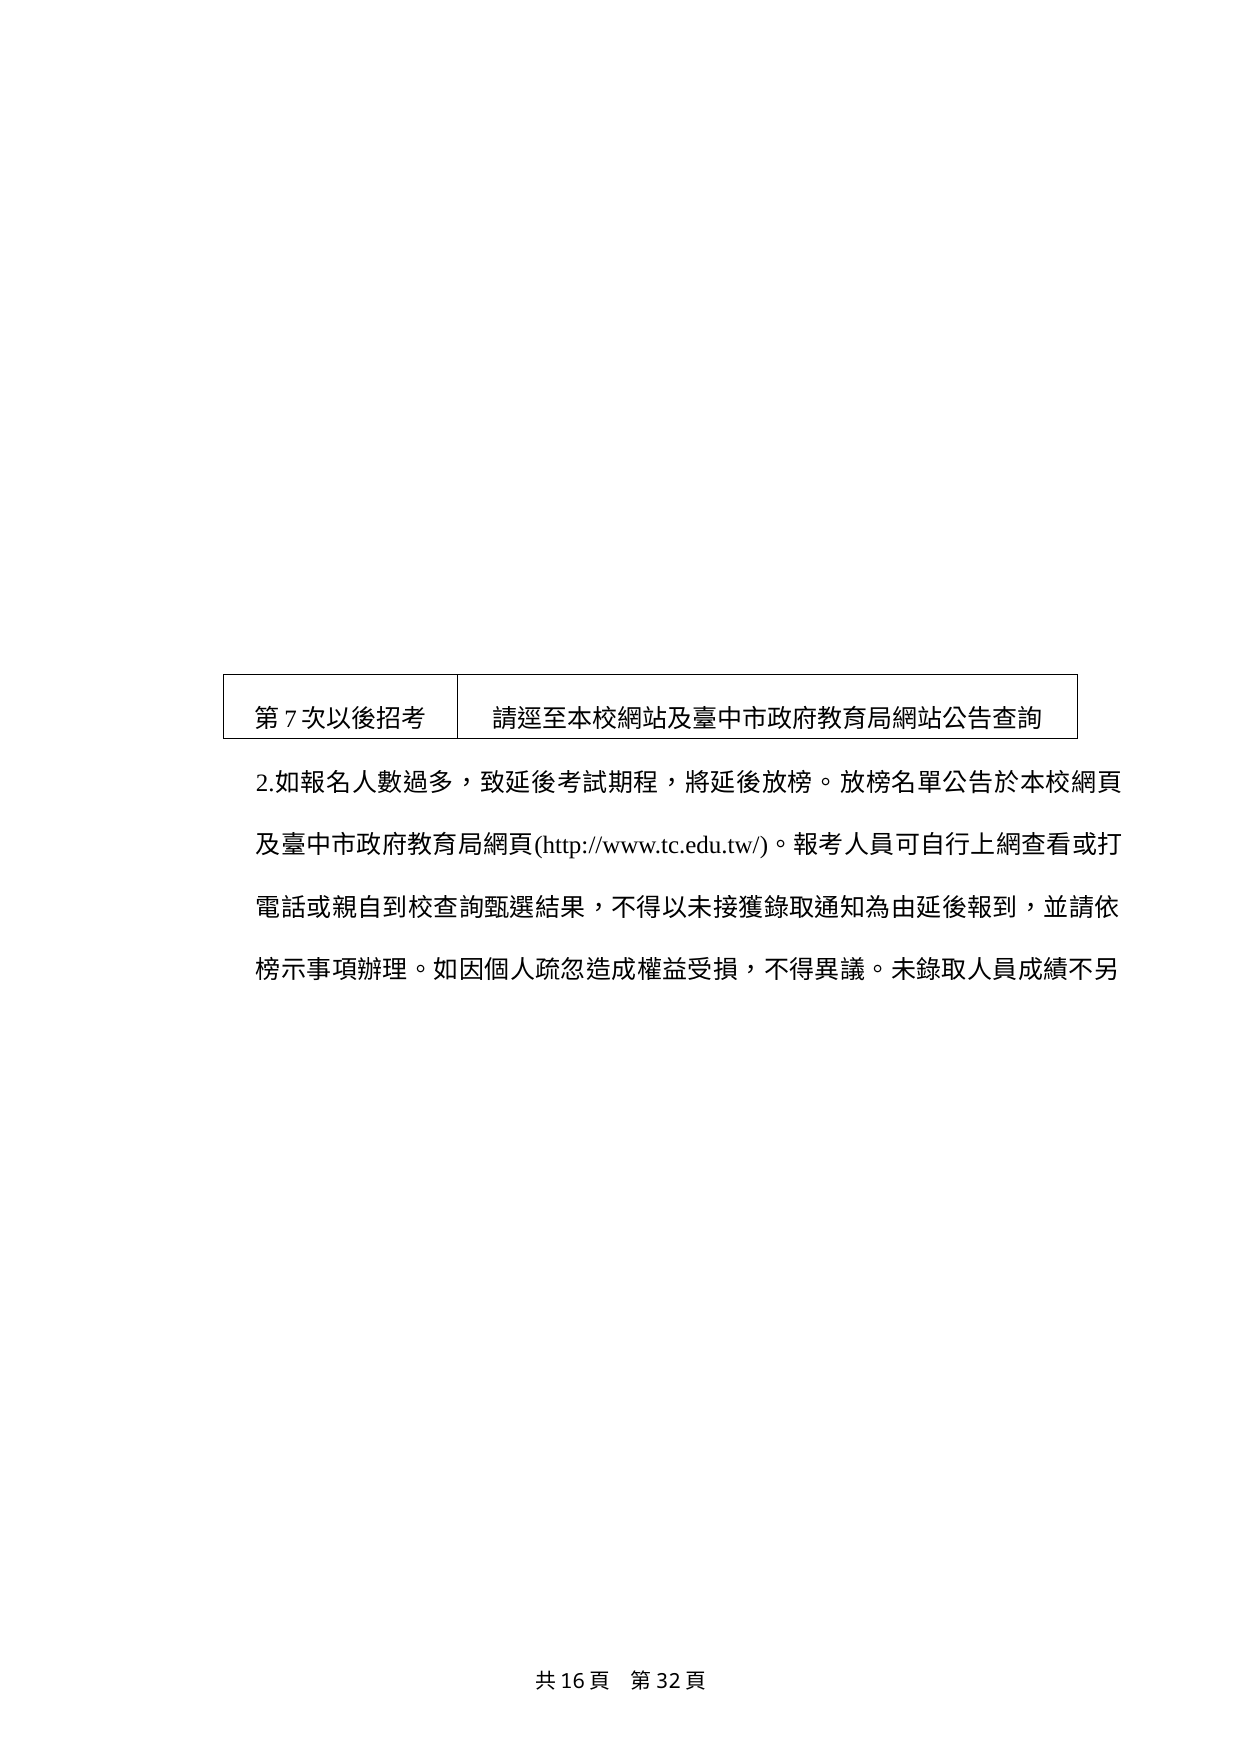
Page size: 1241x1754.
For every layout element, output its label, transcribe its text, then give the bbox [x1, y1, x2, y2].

text 2.如報名人數過多，致延後考試期程，將延後放榜。放榜名單公告於本校網頁及臺中市政府教育局網頁(http://www.tc.edu.tw/)。報考人員可自行上網查看或打電話或親自到校查詢甄選結果，不得以未接獲錄取通知為由延後報到，並請依榜示事項辦理。如因個人疏忽造成權益受損，不得異議。未錄取人員成績不另 [256, 739, 1122, 989]
table_cell 第7次以後招考 [224, 675, 457, 738]
table_cell 請逕至本校網站及臺中市政府教育局網站公告查詢 [458, 675, 1077, 738]
